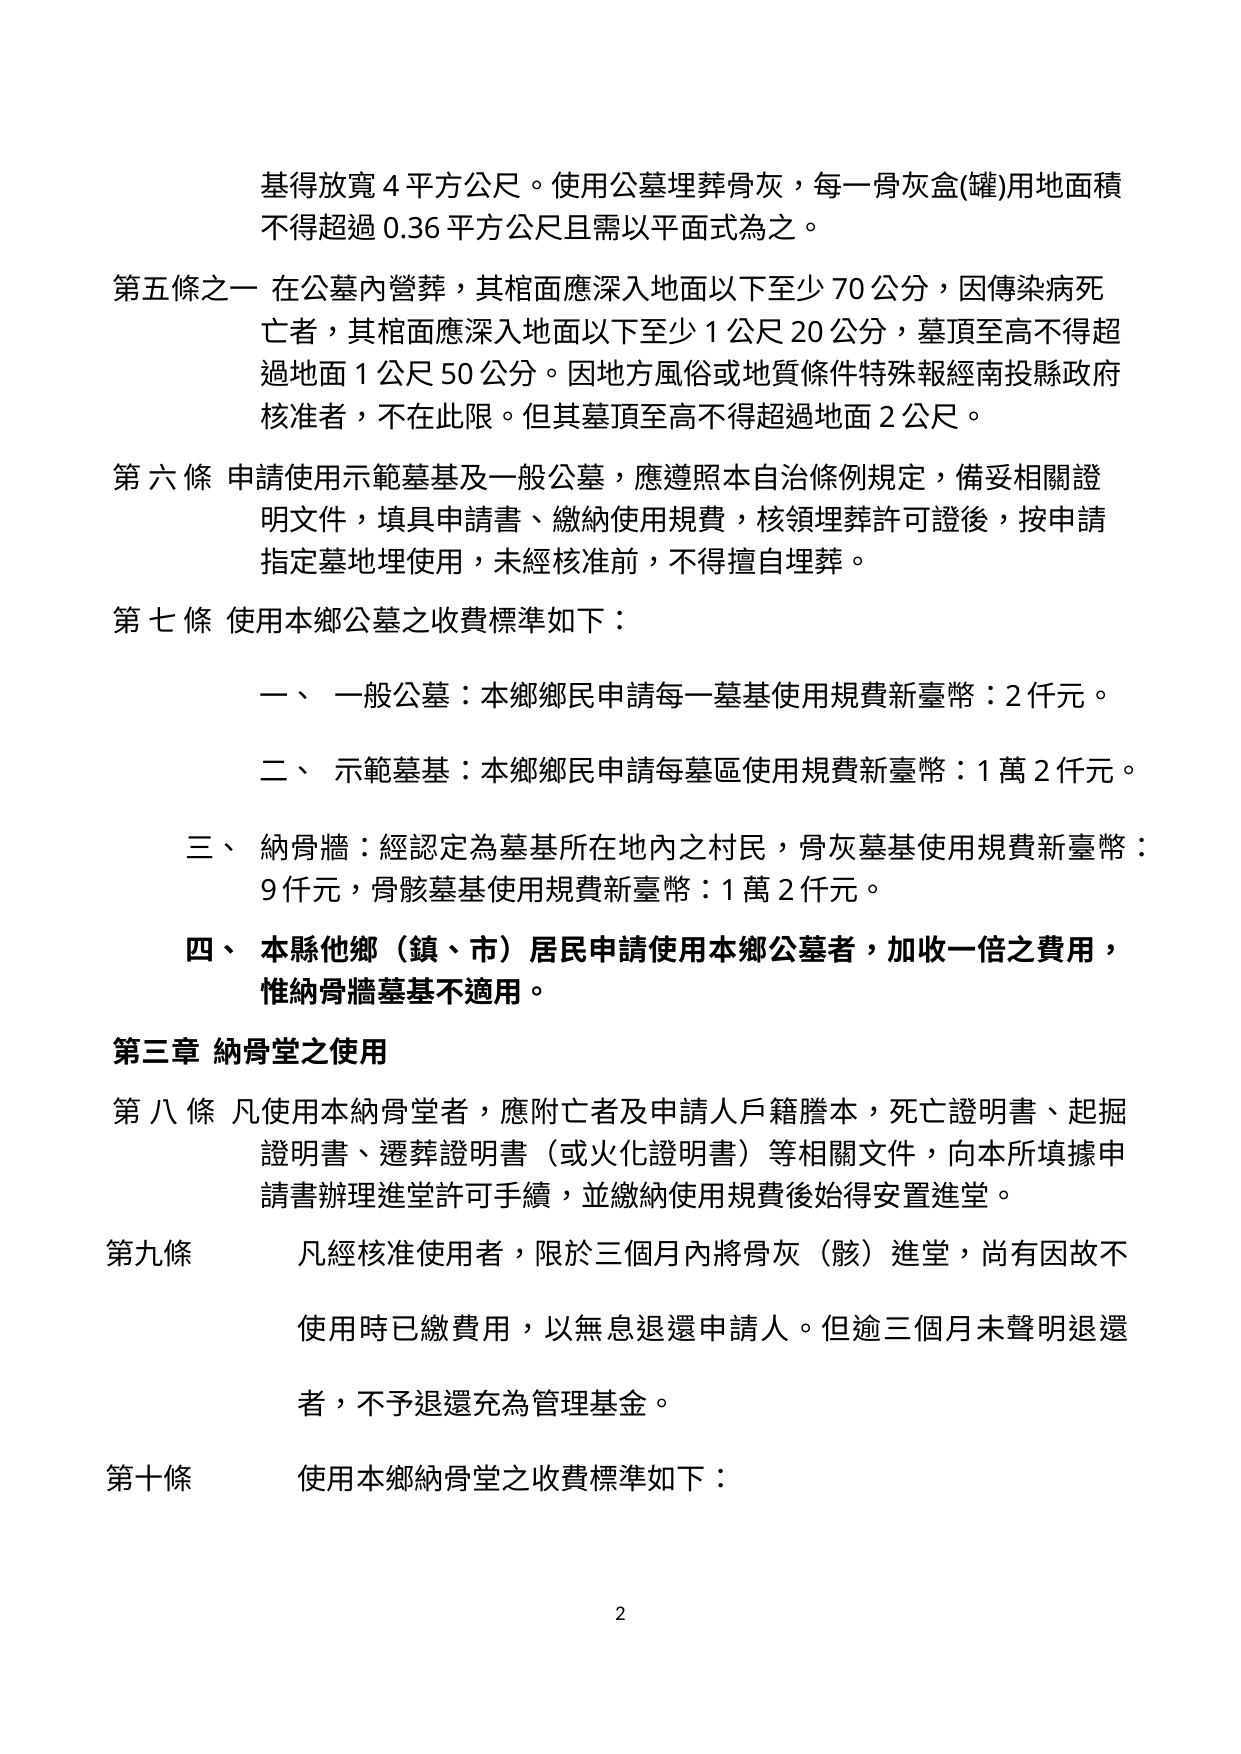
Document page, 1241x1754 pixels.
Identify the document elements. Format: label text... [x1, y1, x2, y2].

table_header 第九條 [94, 1215, 286, 1439]
text 第 七 條 使用本鄉公墓之收費標準如下： [112, 581, 1128, 656]
list 本縣他鄉（鎮、市）居民申請使用本鄉公墓者，加收一倍之費用，惟納骨牆墓基不適用。 [185, 927, 1128, 1010]
text 第 六 條 申請使用示範墓基及一般公墓，應遵照本自治條例規定，備妥相關證明文件，填具申請書、繳納使用規費，核領埋葬許可證後，按申請指定墓地埋使用，未經核准前，不得擅自埋葬。 [112, 454, 1128, 581]
text 基得放寬4平方公尺。使用公墓埋葬骨灰，每一骨灰盒(罐)用地面積不得超過0.36平方公尺且需以平面式為之。 [112, 162, 1128, 247]
list 一般公墓：本鄉鄉民申請每一墓基使用規費新臺幣：2仟元。 [259, 656, 1128, 731]
text 第 八 條 凡使用本納骨堂者，應附亡者及申請人戶籍謄本，死亡證明書、起掘證明書、遷葬證明書（或火化證明書）等相關文件，向本所填據申請書辦理進堂許可手續，並繳納使用規費後始得安置進堂。 [112, 1089, 1128, 1214]
table_header 凡經核准使用者，限於三個月內將骨灰（骸）進堂，尚有因故不使用時已繳費用，以無息退還申請人。但逾三個月未聲明退還者，不予退還充為管理基金。 [286, 1215, 1142, 1439]
text 第五條之一 在公墓內營葬，其棺面應深入地面以下至少70公分，因傳染病死亡者，其棺面應深入地面以下至少1公尺20公分，墓頂至高不得超過地面1公尺50公分。因地方風俗或地質條件特殊報經南投縣政府核准者，不在此限。但其墓頂至高不得超過地面2公尺。 [112, 266, 1128, 436]
text 第三章 納骨堂之使用 [112, 1029, 1128, 1071]
table_cell 使用本鄉納骨堂之收費標準如下： 一、收費標準表 前二款所規定使用規費係以本鄉籍居民為原則，本縣他鄉（鎮、市）居民申請使用者，收費增加一倍。 本鄉轄內住民列冊有案之低收、中低收入戶遺骸使用納骨堂者： (一)免費(1、2、8、9層)，3-7層補價差5000元整。 (二)未列冊低收入戶經村辦公處核算全戶收入低於公告 當年基本生活費1.5倍審核查證屬實者，得減免管理費 用5仟元。 本所及代表會編制內現職員工因公殉職者免費置放。 本所及代表會編制內及退休員工死亡者，減半使用規費。 [286, 1440, 1142, 1514]
table_cell 第十條 [94, 1440, 286, 1514]
list 納骨牆：經認定為墓基所在地內之村民，骨灰墓基使用規費新臺幣：9仟元，骨骸墓基使用規費新臺幣：1萬2仟元。 [185, 825, 1128, 908]
list 示範墓基：本鄉鄉民申請每墓區使用規費新臺幣：1萬2仟元。 [259, 731, 1128, 806]
